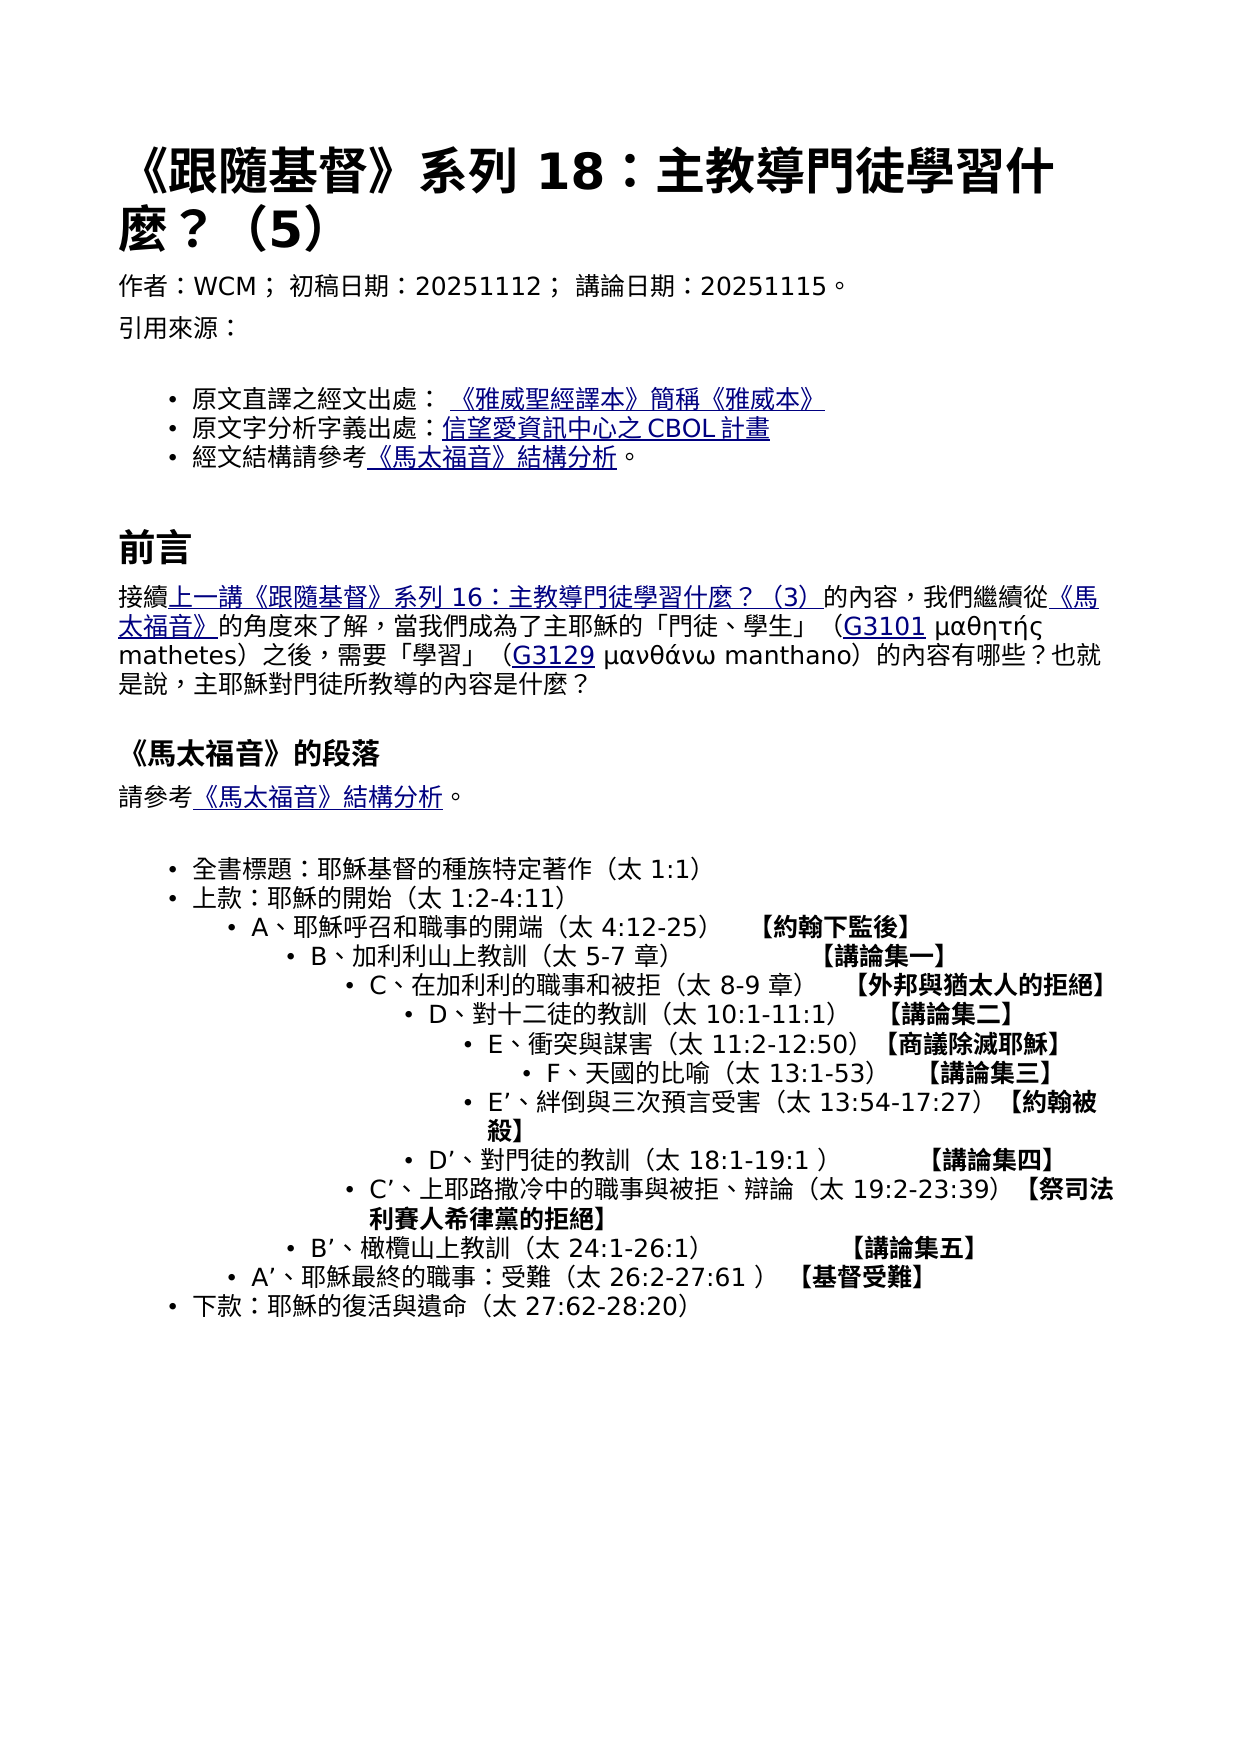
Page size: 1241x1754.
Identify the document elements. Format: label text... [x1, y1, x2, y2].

subtitle 《跟隨基督》系列 18：主教導門徒學習什麼？（5） [118, 143, 1122, 259]
list E’、絆倒與三次預言受害（太 13:54-17:27）【約翰被殺】 [472, 1088, 1122, 1146]
list A、耶穌呼召和職事的開端（太 4:12-25） 【約翰下監後】 [236, 913, 1122, 942]
text 請參考《馬太福音》結構分析。 [118, 784, 1122, 813]
list 原文字分析字義出處：信望愛資訊中心之CBOL計畫 [177, 414, 1122, 443]
text 接續上一講《跟隨基督》系列 16：主教導門徒學習什麼？（3）的內容，我們繼續從《馬太福音》的角度來了解，當我們成為了主耶穌的「門徒、學生」（G3101 μαθητής mathetes）之後，需要「學習」（G3129 μανθάνω manthano）的內容有哪些？也就是說，主耶穌對門徒所教導的內容是什麼？ [118, 583, 1122, 700]
text 作者：WCM； 初稿日期：20251112； 講論日期：20251115。 [118, 272, 1122, 301]
list C、在加利利的職事和被拒（太 8-9 章） 【外邦與猶太人的拒絕】 [354, 971, 1122, 1001]
list D’、對門徒的教訓（太 18:1-19:1 ） 【講論集四】 [413, 1146, 1122, 1176]
list D、對十二徒的教訓（太 10:1-11:1） 【講論集二】 [413, 1001, 1122, 1030]
list 原文直譯之經文出處： 《雅威聖經譯本》簡稱《雅威本》 [177, 385, 1122, 414]
list B、加利利山上教訓（太 5-7 章） 【講論集一】 [295, 942, 1122, 971]
list C’、上耶路撒冷中的職事與被拒、辯論（太 19:2-23:39）【祭司法利賽人希律黨的拒絕】 [354, 1176, 1122, 1234]
list B’、橄欖山上教訓（太 24:1-26:1） 【講論集五】 [295, 1234, 1122, 1263]
subtitle 《馬太福音》的段落 [118, 737, 1122, 771]
list 經文結構請參考《馬太福音》結構分析。 [177, 443, 1122, 472]
subtitle 前言 [118, 527, 1122, 571]
list 全書標題：耶穌基督的種族特定著作（太 1:1） [177, 855, 1122, 884]
list E、衝突與謀害（太 11:2-12:50）【商議除滅耶穌】 [472, 1030, 1122, 1059]
text 引用來源： [118, 314, 1122, 343]
list F、天國的比喻（太 13:1-53） 【講論集三】 [531, 1059, 1122, 1088]
list 上款：耶穌的開始（太 1:2-4:11） [177, 884, 1122, 913]
list A’、耶穌最終的職事：受難（太 26:2-27:61 ） 【基督受難】 [236, 1263, 1122, 1292]
list 下款：耶穌的復活與遺命（太 27:62-28:20） [177, 1292, 1122, 1321]
